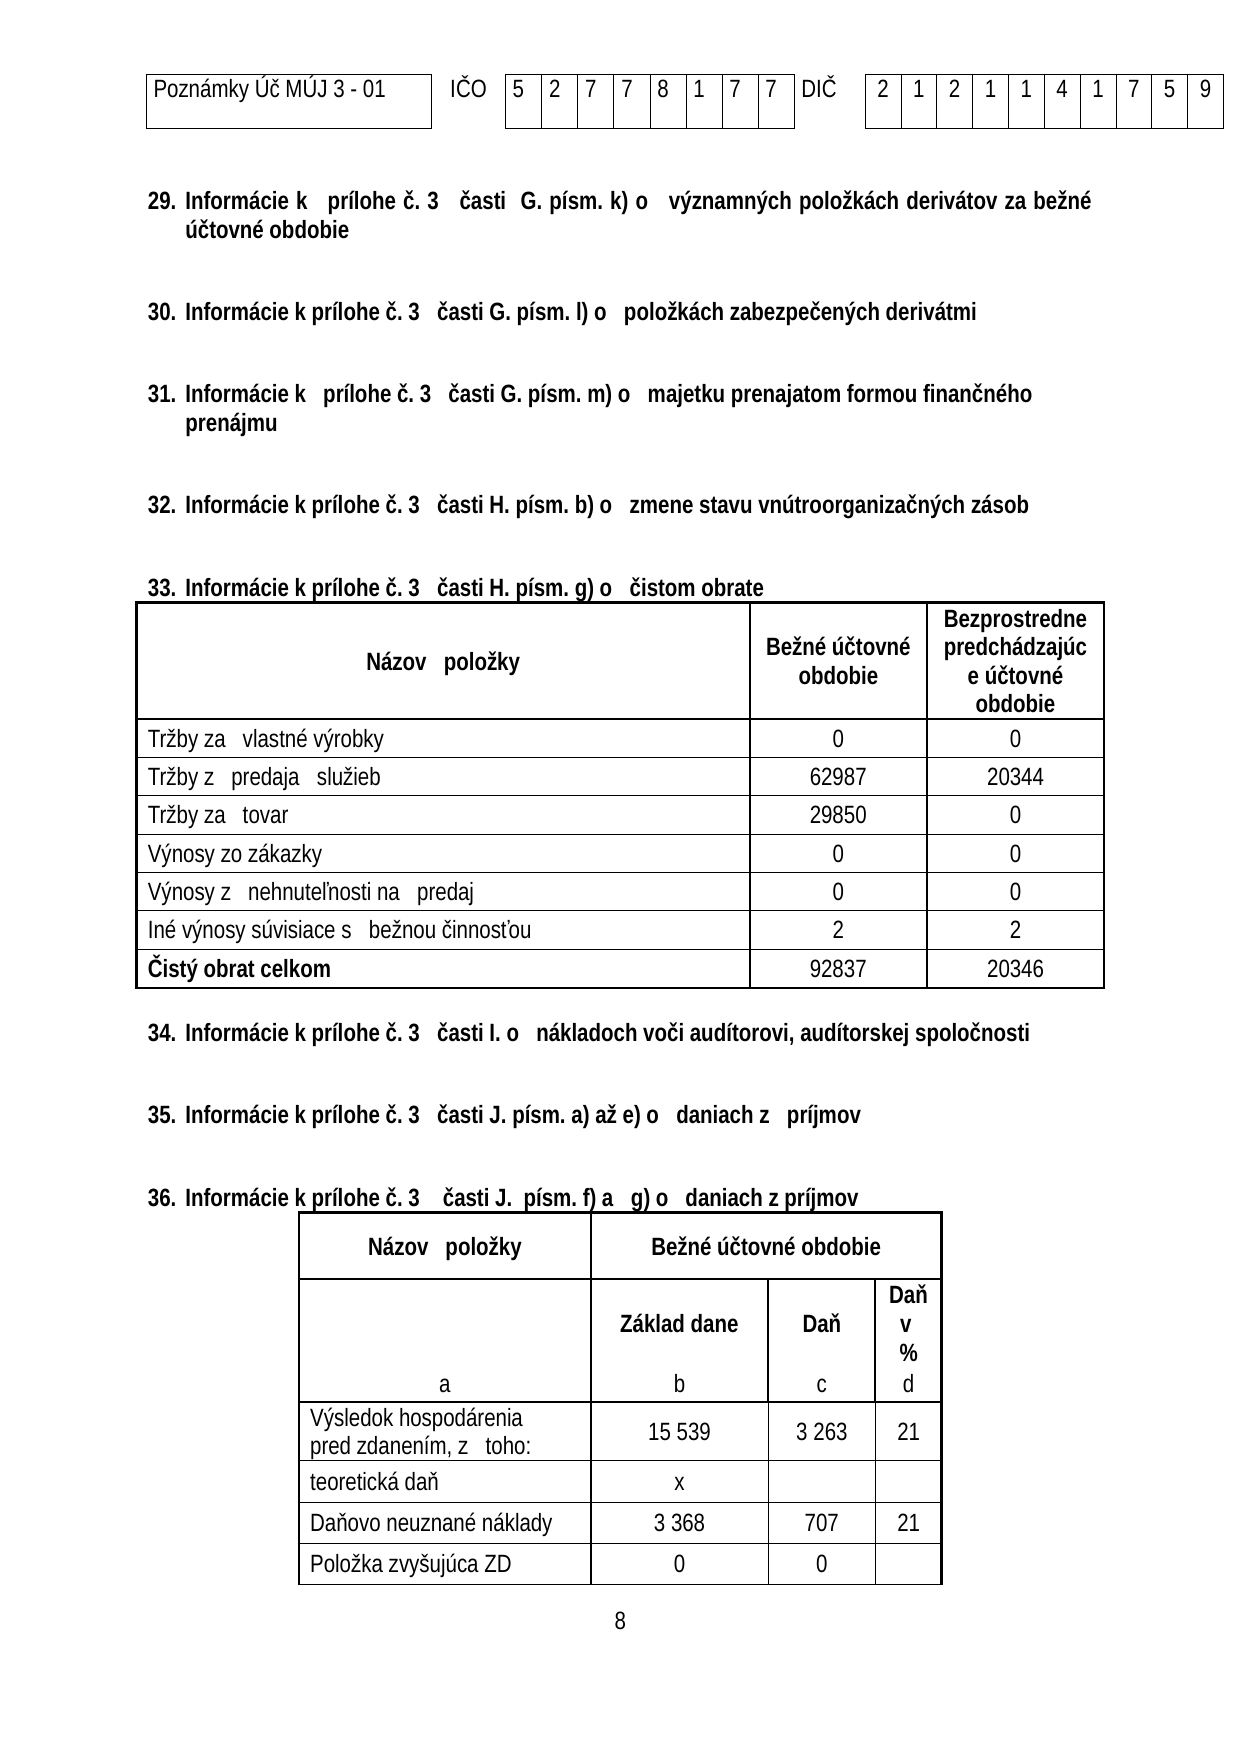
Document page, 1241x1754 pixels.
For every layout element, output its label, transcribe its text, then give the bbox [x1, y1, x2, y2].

table_cell 20346 [928, 950, 1103, 987]
table_cell Čistý obrat celkom [138, 950, 749, 987]
table_cell 62987 [751, 758, 926, 795]
table_cell 20344 [928, 758, 1103, 795]
table_cell Daňovo neuznané náklady [300, 1503, 590, 1543]
table_cell a [300, 1366, 590, 1401]
table_cell Položka zvyšujúca ZD [300, 1544, 590, 1584]
list Informácie k prílohe č. 3 časti G. písm. m) o majetku prenajatom formou finančného prenájmu [148, 379, 1093, 437]
table_cell Základ dane [592, 1280, 767, 1366]
table_cell [300, 1280, 590, 1366]
table_cell 0 [751, 835, 926, 872]
table_cell 15 539 [592, 1403, 768, 1460]
table_cell b [592, 1366, 767, 1401]
table_cell 0 [751, 720, 926, 757]
table_header Bežné účtovné obdobie [592, 1214, 940, 1278]
table_cell teoretická daň [300, 1461, 590, 1501]
table_cell x [592, 1461, 768, 1501]
table_cell d [876, 1366, 940, 1401]
table_cell 0 [751, 873, 926, 910]
table_header Názov položky [300, 1214, 590, 1278]
table_cell Iné výnosy súvisiace s bežnou činnosťou [138, 911, 749, 949]
list Informácie k prílohe č. 3 časti G. písm. k) o významných položkách derivátov za bežné účtovné obdobie [148, 186, 1093, 243]
list Informácie k prílohe č. 3 časti I. o nákladoch voči audítorovi, audítorskej spoločnosti [148, 1018, 1093, 1047]
table_cell 0 [928, 873, 1103, 910]
table_cell c [769, 1366, 874, 1401]
table_cell 21 [876, 1503, 940, 1543]
table_cell 29850 [751, 796, 926, 833]
table_cell Daň v % [876, 1280, 940, 1366]
table_cell 0 [592, 1544, 768, 1584]
table_cell 0 [928, 796, 1103, 833]
table_cell 3 368 [592, 1503, 768, 1543]
table_cell Výnosy zo zákazky [138, 835, 749, 872]
table_cell Daň [769, 1280, 874, 1366]
table_header Bežné účtovné obdobie [751, 604, 926, 718]
list Informácie k prílohe č. 3 časti J. písm. a) až e) o daniach z príjmov [148, 1100, 1093, 1129]
table_cell [769, 1461, 875, 1501]
table_cell 0 [928, 720, 1103, 757]
table_cell 707 [769, 1503, 875, 1543]
table_cell 0 [928, 835, 1103, 872]
table_cell 92837 [751, 950, 926, 987]
table_cell [876, 1544, 940, 1584]
table_cell Tržby za tovar [138, 796, 749, 833]
list Informácie k prílohe č. 3 časti H. písm. b) o zmene stavu vnútroorganizačných zásob [148, 490, 1093, 519]
list Informácie k prílohe č. 3 časti H. písm. g) o čistom obrate [148, 573, 1093, 601]
table_cell Výsledok hospodárenia pred zdanením, z toho: [300, 1403, 590, 1460]
list Informácie k prílohe č. 3 časti G. písm. l) o položkách zabezpečených derivátmi [148, 297, 1093, 326]
table_header Názov položky [138, 604, 749, 718]
table_cell 0 [769, 1544, 875, 1584]
table_cell Výnosy z nehnuteľnosti na predaj [138, 873, 749, 910]
table_cell 21 [876, 1403, 940, 1460]
table_cell Tržby za vlastné výrobky [138, 720, 749, 757]
table_header Bezprostredne predchádzajúce účtovné obdobie [928, 604, 1103, 718]
table_cell 3 263 [769, 1403, 875, 1460]
table_cell 2 [751, 911, 926, 949]
list Informácie k prílohe č. 3 časti J. písm. f) a g) o daniach z príjmov [148, 1183, 1093, 1211]
table_cell Tržby z predaja služieb [138, 758, 749, 795]
table_cell 2 [928, 911, 1103, 949]
table_cell [876, 1461, 940, 1501]
